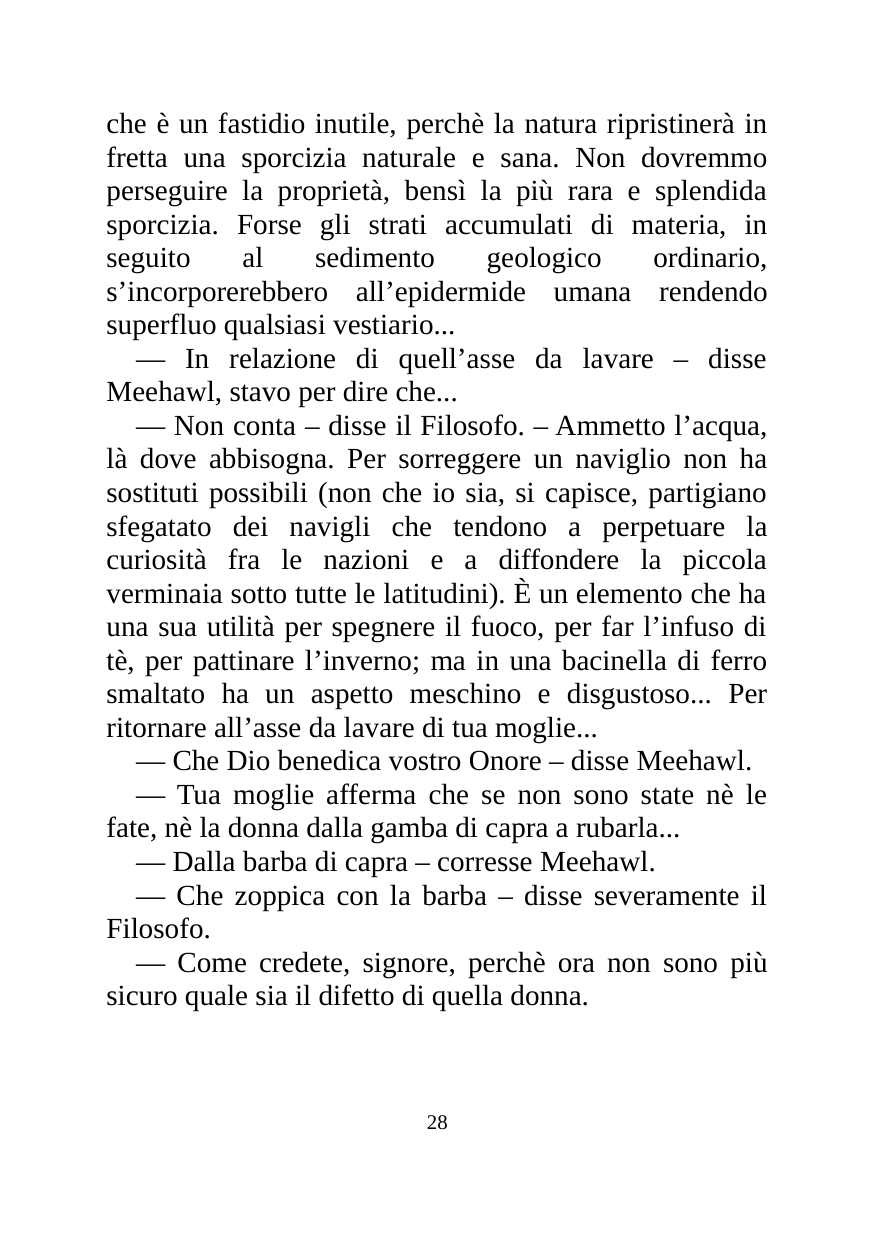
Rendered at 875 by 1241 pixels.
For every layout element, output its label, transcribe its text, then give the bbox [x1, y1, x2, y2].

text — Come credete, signore, perchè ora non sono più sicuro quale sia il difetto di quella donna. [106, 945, 768, 1012]
text — Che Dio benedica vostro Onore – disse Meehawl. [106, 743, 768, 777]
text — Tua moglie afferma che se non sono state nè le fate, nè la donna dalla gamba di capra a rubarla... [106, 777, 768, 844]
text — Dalla barba di capra – corresse Meehawl. [106, 844, 768, 878]
text che è un fastidio inutile, perchè la natura ripristinerà in fretta una sporcizia naturale e sana. Non dovremmo perseguire la proprietà, bensì la più rara e splendida sporcizia. Forse gli strati accumulati di materia, in seguito al sedimento geologico ordinario, s’incorporerebbero all’epidermide umana rendendo superfluo qualsiasi vestiario... [106, 106, 768, 341]
text — Non conta – disse il Filosofo. – Ammetto l’acqua, là dove abbisogna. Per sorreggere un naviglio non ha sostituti possibili (non che io sia, si capisce, partigiano sfegatato dei navigli che tendono a perpetuare la curiosità fra le nazioni e a diffondere la piccola verminaia sotto tutte le latitudini). È un elemento che ha una sua utilità per spegnere il fuoco, per far l’infuso di tè, per pattinare l’inverno; ma in una bacinella di ferro smaltato ha un aspetto meschino e disgustoso... Per ritornare all’asse da lavare di tua moglie... [106, 408, 768, 743]
text — In relazione di quell’asse da lavare – disse Meehawl, stavo per dire che... [106, 341, 768, 408]
text — Che zoppica con la barba – disse severamente il Filosofo. [106, 878, 768, 945]
